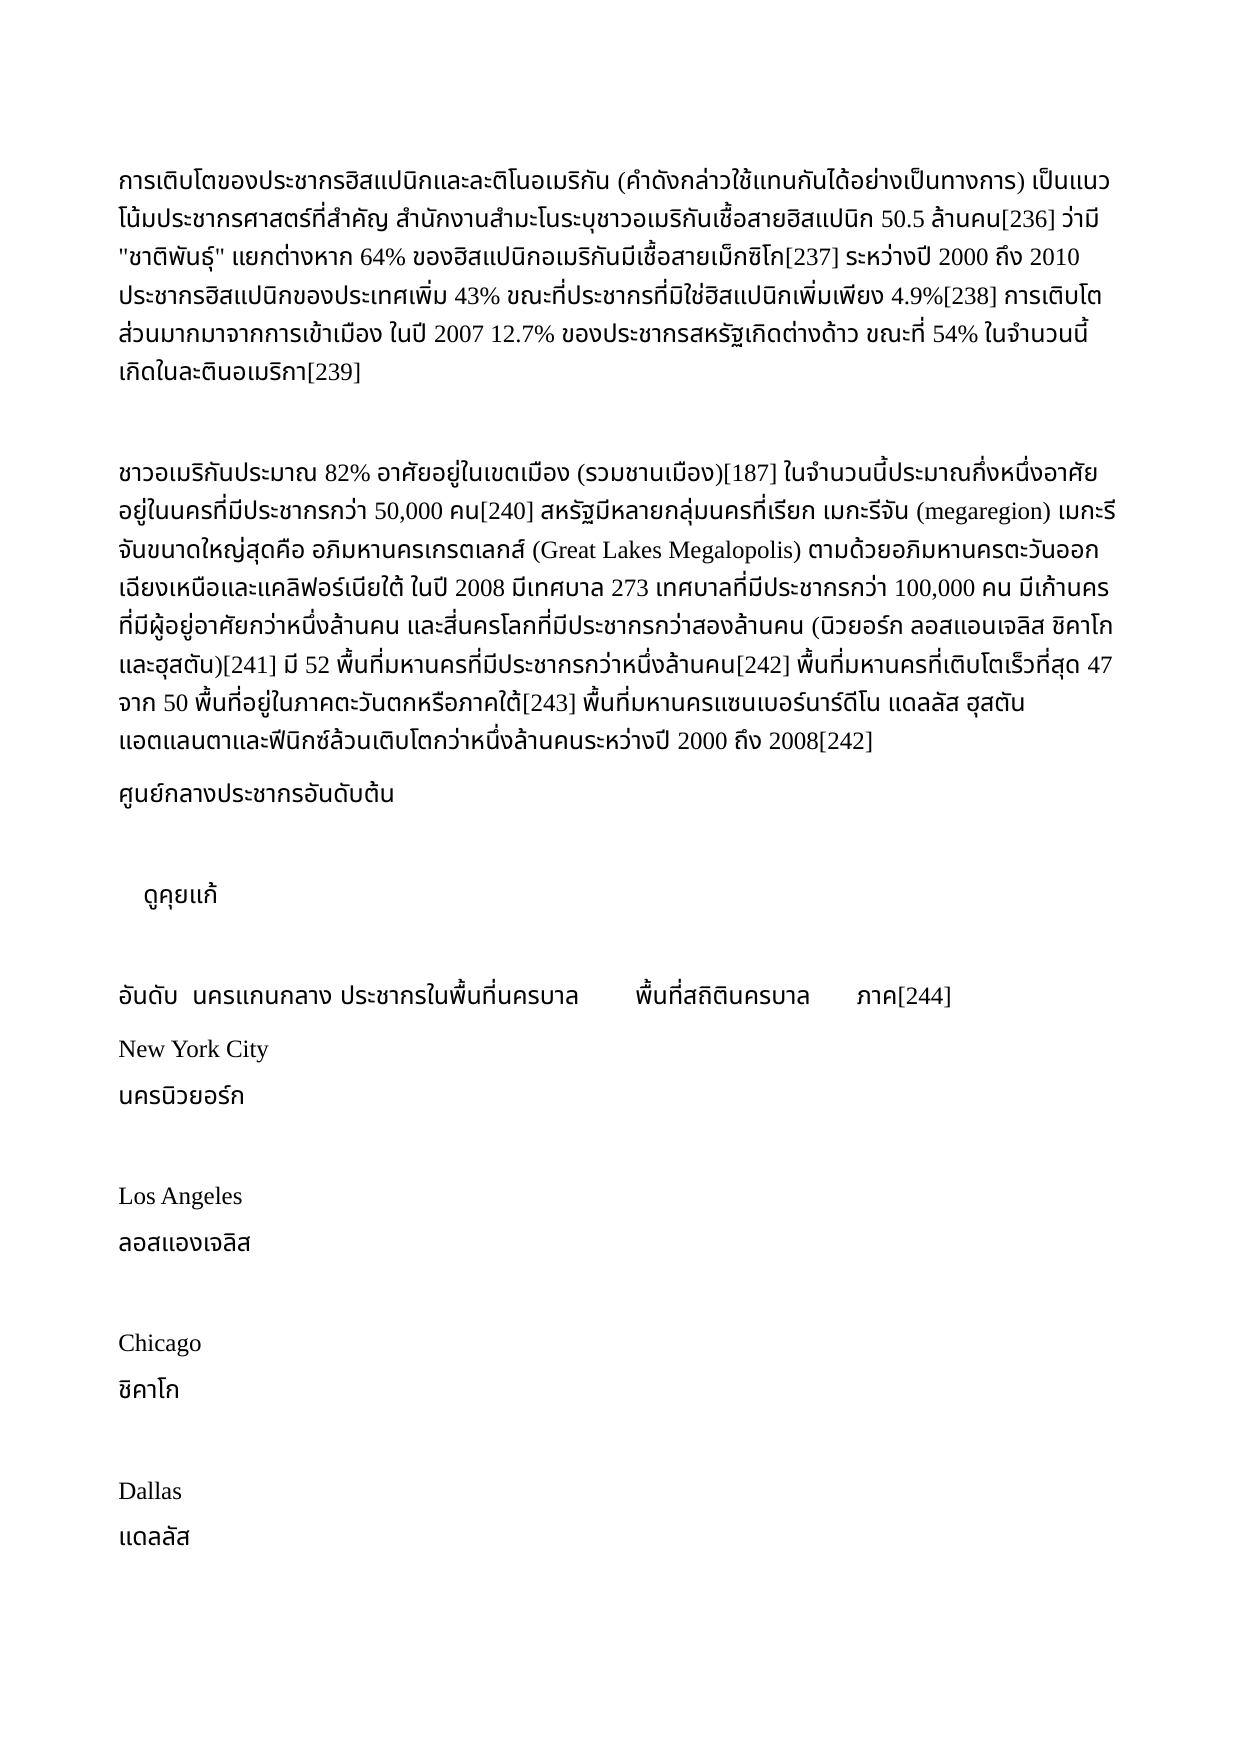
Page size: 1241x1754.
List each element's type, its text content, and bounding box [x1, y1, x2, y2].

text อันดับ นครแกนกลาง ประชากรในพื้นที่นครบาล พื้นที่สถิตินครบาล ภาค[244] [118, 981, 1122, 1014]
text Chicago [118, 1328, 1122, 1357]
text ดูคุยแก้ [118, 880, 1122, 914]
text การเติบโตของประชากรฮิสแปนิกและละติโนอเมริกัน (คำดังกล่าวใช้แทนกันได้อย่างเป็นทางการ) เป็นแนวโน้มประชากรศาสตร์ที่สำคัญ สำนักงานสำมะโนระบุชาวอเมริกันเชื้อสายฮิสแปนิก 50.5 ล้านคน[236] ว่ามี "ชาติพันธุ์" แยกต่างหาก 64% ของฮิสแปนิกอเมริกันมีเชื้อสายเม็กซิโก[237] ระหว่างปี 2000 ถึง 2010 ประชากรฮิสแปนิกของประเทศเพิ่ม 43% ขณะที่ประชากรที่มิใช่ฮิสแปนิกเพิ่มเพียง 4.9%[238] การเติบโตส่วนมากมาจากการเข้าเมือง ในปี 2007 12.7% ของประชากรสหรัฐเกิดต่างด้าว ขณะที่ 54% ในจำนวนนี้เกิดในละตินอเมริกา[239] [118, 166, 1122, 391]
text ศูนย์กลางประชากรอันดับต้น [118, 779, 1122, 813]
text แดลลัส [118, 1523, 1122, 1556]
text Los Angeles [118, 1181, 1122, 1210]
text New York City [118, 1034, 1122, 1063]
text ชิคาโก [118, 1376, 1122, 1409]
text นครนิวยอร์ก [118, 1082, 1122, 1114]
text ลอสแองเจลิส [118, 1229, 1122, 1262]
text ชาวอเมริกันประมาณ 82% อาศัยอยู่ในเขตเมือง (รวมชานเมือง)[187] ในจำนวนนี้ประมาณกึ่งหนึ่งอาศัยอยู่ในนครที่มีประชากรกว่า 50,000 คน[240] สหรัฐมีหลายกลุ่มนครที่เรียก เมกะรีจัน (megaregion) เมกะรีจันขนาดใหญ่สุดคือ อภิมหานครเกรตเลกส์ (Great Lakes Megalopolis) ตามด้วยอภิมหานครตะวันออกเฉียงเหนือและแคลิฟอร์เนียใต้ ในปี 2008 มีเทศบาล 273 เทศบาลที่มีประชากรกว่า 100,000 คน มีเก้านครที่มีผู้อยู่อาศัยกว่าหนึ่งล้านคน และสี่นครโลกที่มีประชากรกว่าสองล้านคน (นิวยอร์ก ลอสแอนเจลิส ชิคาโกและฮุสตัน)[241] มี 52 พื้นที่มหานครที่มีประชากรกว่าหนึ่งล้านคน[242] พื้นที่มหานครที่เติบโตเร็วที่สุด 47 จาก 50 พื้นที่อยู่ในภาคตะวันตกหรือภาคใต้[243] พื้นที่มหานครแซนเบอร์นาร์ดีโน แดลลัส ฮุสตัน แอตแลนตาและฟีนิกซ์ล้วนเติบโตกว่าหนึ่งล้านคนระหว่างปี 2000 ถึง 2008[242] [118, 458, 1122, 760]
text Dallas [118, 1476, 1122, 1504]
